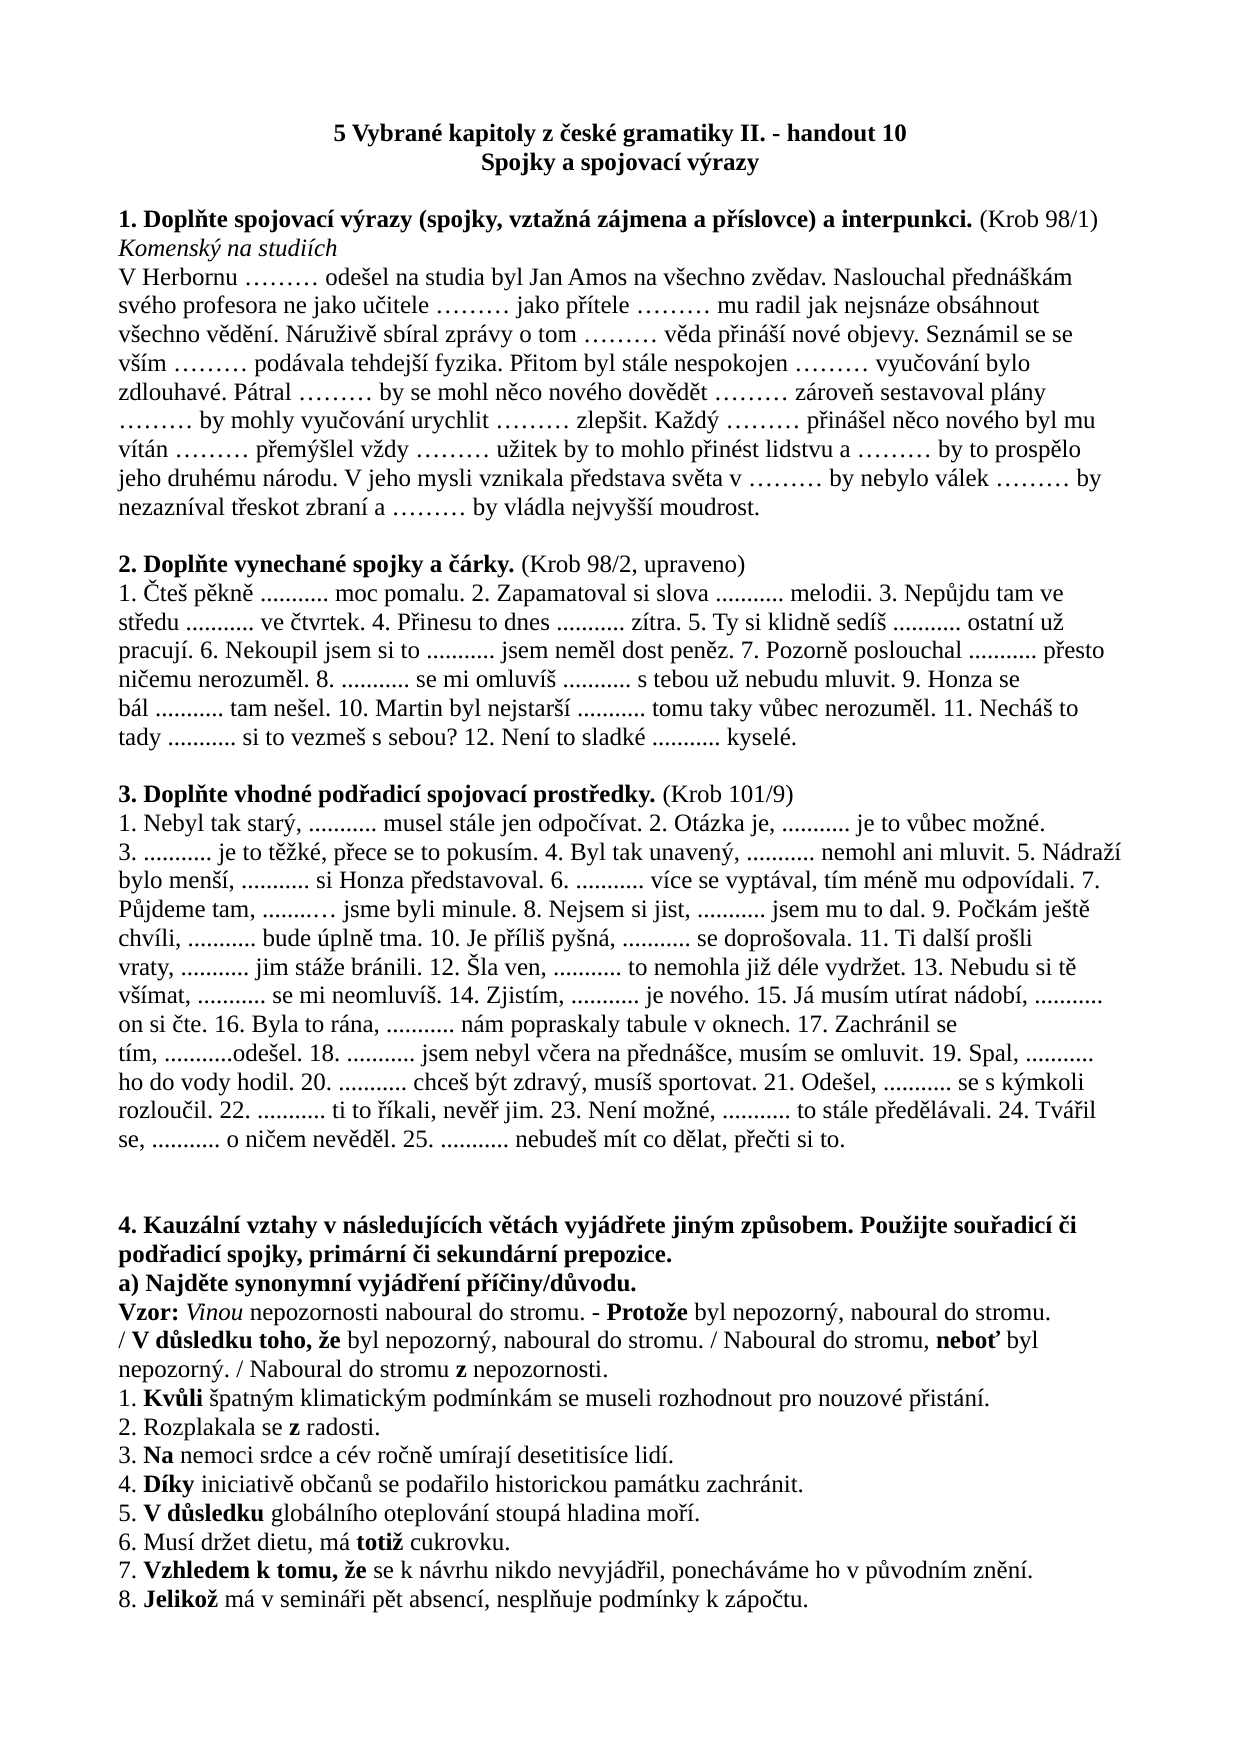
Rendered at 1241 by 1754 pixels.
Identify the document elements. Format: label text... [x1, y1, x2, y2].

text 1. Nebyl tak starý, ........... musel stále jen odpočívat. 2. Otázka je, ........... je to vůbec možné. 3. ........... je to těžké, přece se to pokusím. 4. Byl tak unavený, ........... nemohl ani mluvit. 5. Nádraží bylo menší, ........... si Honza představoval. 6. ........... více se vyptával, tím méně mu odpovídali. 7. Půjdeme tam, ........… jsme byli minule. 8. Nejsem si jist, ........... jsem mu to dal. 9. Počkám ještě chvíli, ........... bude úplně tma. 10. Je příliš pyšná, ........... se doprošovala. 11. Ti další prošli vraty, ........... jim stáže bránili. 12. Šla ven, ........... to nemohla již déle vydržet. 13. Nebudu si tě všímat, ........... se mi neomluvíš. 14. Zjistím, ........... je nového. 15. Já musím utírat nádobí, ........... on si čte. 16. Byla to rána, ........... nám popraskaly tabule v oknech. 17. Zachránil se tím, ...........odešel. 18. ........... jsem nebyl včera na přednášce, musím se omluvit. 19. Spal, ........... ho do vody hodil. 20. ........... chceš být zdravý, musíš sportovat. 21. Odešel, ........... se s kýmkoli rozloučil. 22. ........... ti to říkali, nevěř jim. 23. Není možné, ........... to stále předělávali. 24. Tvářil se, ........... o ničem nevěděl. 25. ........... nebudeš mít co dělat, přečti si to. [118, 808, 1122, 1153]
text Vzor: Vinou nepozornosti naboural do stromu. - Protože byl nepozorný, naboural do stromu. [118, 1297, 1122, 1326]
text 3. Na nemoci srdce a cév ročně umírají desetitisíce lidí. [118, 1441, 1122, 1469]
text 4. Kauzální vztahy v následujících větách vyjádřete jiným způsobem. Použijte souřadicí či podřadicí spojky, primární či sekundární prepozice. [118, 1211, 1122, 1268]
text a) Najděte synonymní vyjádření příčiny/důvodu. [118, 1268, 1122, 1297]
text 8. Jelikož má v semináři pět absencí, nesplňuje podmínky k zápočtu. [118, 1584, 1122, 1613]
text V Herbornu ……… odešel na studia byl Jan Amos na všechno zvědav. Naslouchal přednáškám svého profesora ne jako učitele ……… jako přítele ……… mu radil jak nejsnáze obsáhnout všechno vědění. Náruživě sbíral zprávy o tom ……… věda přináší nové objevy. Seznámil se se vším ……… podávala tehdejší fyzika. Přitom byl stále nespokojen ……… vyučování bylo zdlouhavé. Pátral ……… by se mohl něco nového dovědět ……… zároveň sestavoval plány ……… by mohly vyučování urychlit ……… zlepšit. Každý ……… přinášel něco nového byl mu vítán ……… přemýšlel vždy ……… užitek by to mohlo přinést lidstvu a ……… by to prospělo jeho druhému národu. V jeho mysli vznikala představa světa v ……… by nebylo válek ……… by nezazníval třeskot zbraní a ……… by vládla nejvyšší moudrost. [118, 262, 1122, 521]
text 1. Kvůli špatným klimatickým podmínkám se museli rozhodnout pro nouzové přistání. [118, 1383, 1122, 1412]
text 4. Díky iniciativě občanů se podařilo historickou památku zachránit. [118, 1469, 1122, 1498]
text 6. Musí držet dietu, má totiž cukrovku. [118, 1527, 1122, 1556]
text 3. Doplňte vhodné podřadicí spojovací prostředky. (Krob 101/9) [118, 779, 1122, 808]
text / V důsledku toho, že byl nepozorný, naboural do stromu. / Naboural do stromu, neboť byl [118, 1326, 1122, 1354]
text 5. V důsledku globálního oteplování stoupá hladina moří. [118, 1498, 1122, 1527]
text 5 Vybrané kapitoly z české gramatiky II. - handout 10 [118, 118, 1122, 147]
text 7. Vzhledem k tomu, že se k návrhu nikdo nevyjádřil, ponecháváme ho v původním znění. [118, 1556, 1122, 1584]
text Komenský na studiích [118, 233, 1122, 262]
text 1. Čteš pěkně ........... moc pomalu. 2. Zapamatoval si slova ........... melodii. 3. Nepůjdu tam ve středu ........... ve čtvrtek. 4. Přinesu to dnes ........... zítra. 5. Ty si klidně sedíš ........... ostatní už pracují. 6. Nekoupil jsem si to ........... jsem neměl dost peněz. 7. Pozorně poslouchal ........... přesto ničemu nerozuměl. 8. ........... se mi omluvíš ........... s tebou už nebudu mluvit. 9. Honza se bál ........... tam nešel. 10. Martin byl nejstarší ........... tomu taky vůbec nerozuměl. 11. Necháš to tady ........... si to vezmeš s sebou? 12. Není to sladké ........... kyselé. [118, 578, 1122, 751]
text 2. Rozplakala se z radosti. [118, 1412, 1122, 1441]
text nepozorný. / Naboural do stromu z nepozornosti. [118, 1354, 1122, 1383]
text 1. Doplňte spojovací výrazy (spojky, vztažná zájmena a příslovce) a interpunkci. (Krob 98/1) [118, 204, 1122, 233]
text 2. Doplňte vynechané spojky a čárky. (Krob 98/2, upraveno) [118, 549, 1122, 578]
text Spojky a spojovací výrazy [118, 147, 1122, 176]
